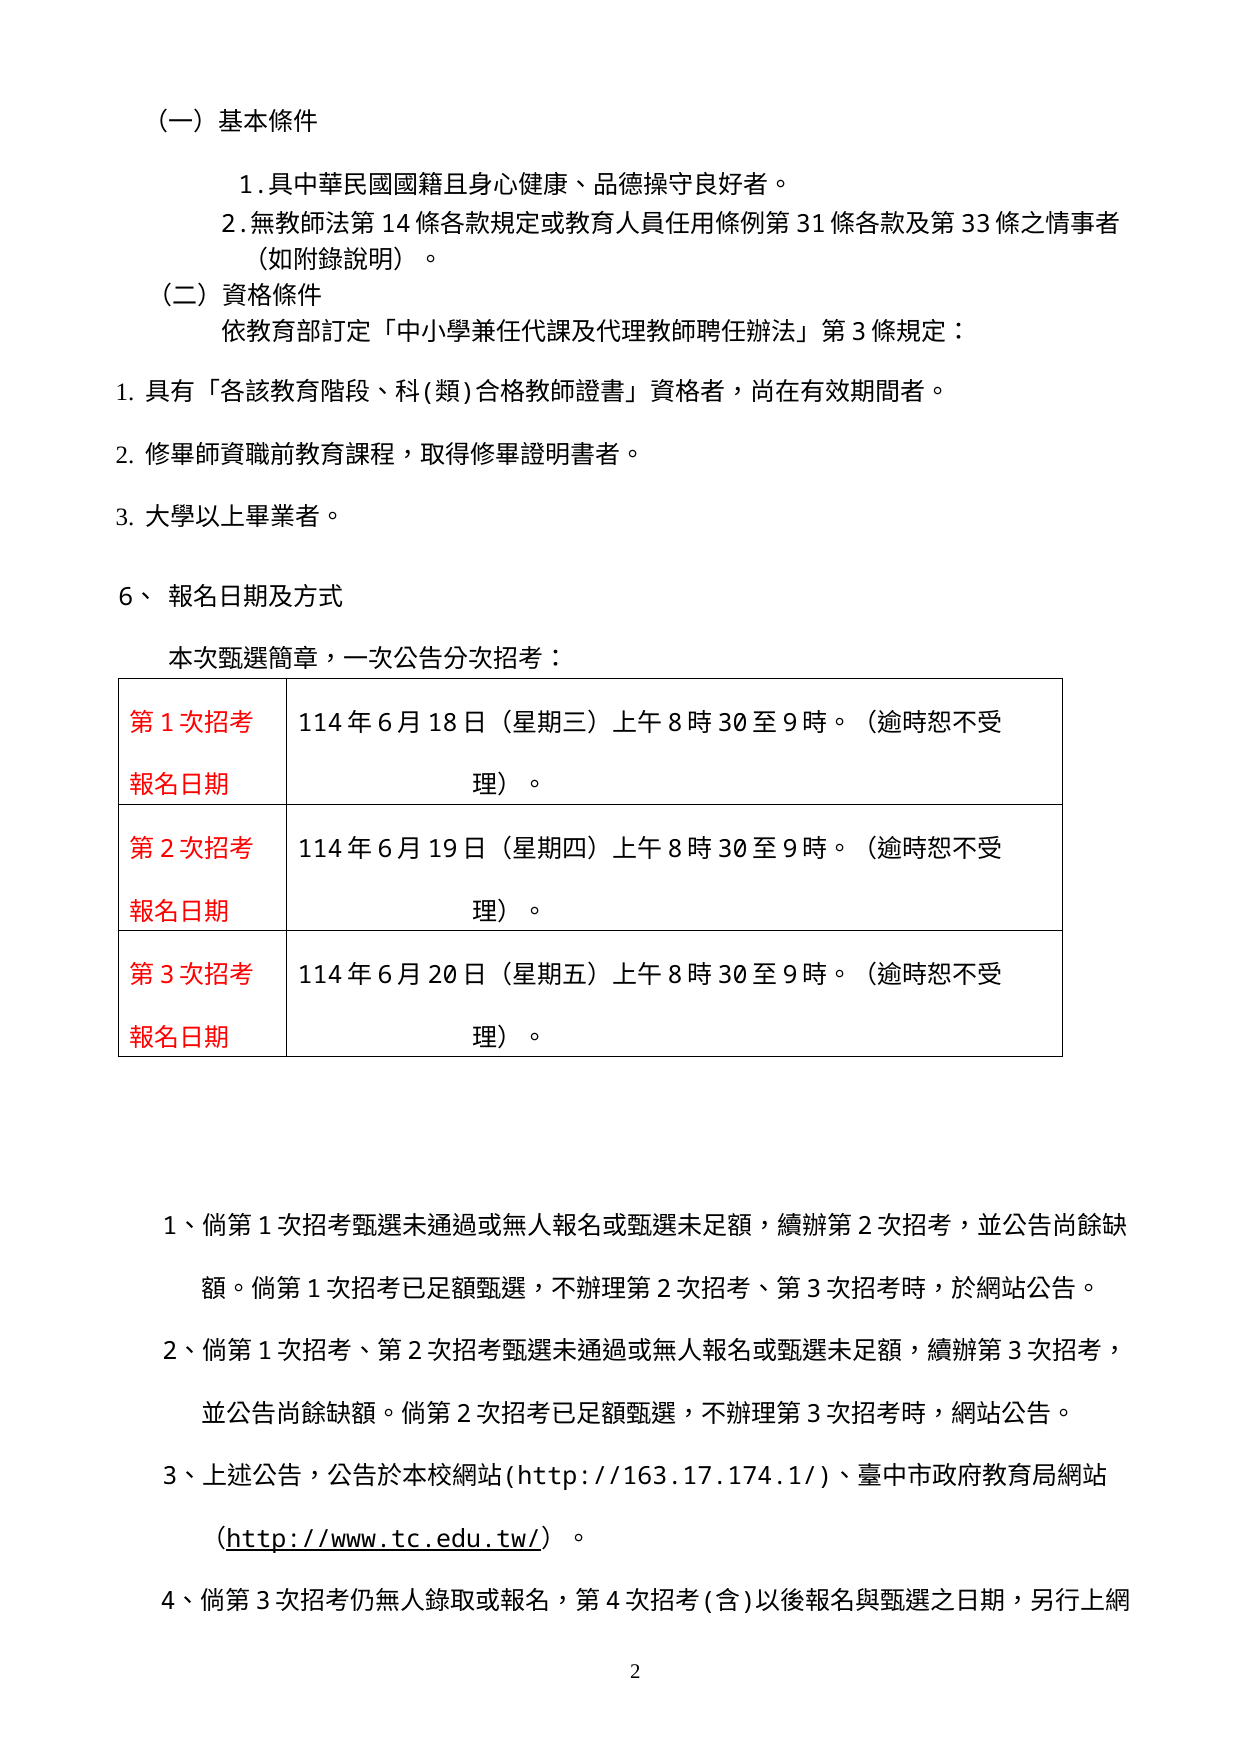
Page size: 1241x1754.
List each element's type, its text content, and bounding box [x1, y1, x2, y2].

table_cell 114年6月20日（星期五）上午8時30至9時。（逾時恕不受理）。 [287, 931, 1062, 1056]
list 報名日期及方式 [118, 553, 1152, 615]
table_header 114年6月18日（星期三）上午8時30至9時。（逾時恕不受理）。 [287, 679, 1062, 804]
table_cell 第2次招考 報名日期 [119, 805, 286, 930]
text 1.具中華民國國籍且身心健康、品德操守良好者。 [118, 141, 1152, 203]
table_cell 第3次招考 報名日期 [119, 931, 286, 1056]
text 3、上述公告，公告於本校網站(http://163.17.174.1/)、臺中市政府教育局網站（http://www.tc.edu.tw/）。 [162, 1432, 1152, 1557]
text 4、倘第3次招考仍無人錄取或報名，第4次招考(含)以後報名與甄選之日期，另行上網 [160, 1557, 1152, 1619]
table_header 第1次招考 報名日期 [119, 679, 286, 804]
list 大學以上畢業者。 [115, 473, 1152, 536]
table_cell 114年6月19日（星期四）上午8時30至9時。（逾時恕不受理）。 [287, 805, 1062, 930]
list 修畢師資職前教育課程，取得修畢證明書者。 [115, 411, 1152, 473]
text 本次甄選簡章，一次公告分次招考： [168, 615, 1152, 678]
text （二）資格條件 依教育部訂定「中小學兼任代課及代理教師聘任辦法」第3條規定： [148, 276, 1152, 348]
text 2、倘第1次招考、第2次招考甄選未通過或無人報名或甄選未足額，續辦第3次招考，並公告尚餘缺額。倘第2次招考已足額甄選，不辦理第3次招考時，網站公告。 [162, 1307, 1152, 1432]
list 具有「各該教育階段、科(類)合格教師證書」資格者，尚在有效期間者。 [115, 348, 1152, 411]
text 2.無教師法第14條各款規定或教育人員任用條例第31條各款及第33條之情事者（如附錄說明）。 [206, 203, 1152, 276]
text 1、倘第1次招考甄選未通過或無人報名或甄選未足額，續辦第2次招考，並公告尚餘缺額。倘第1次招考已足額甄選，不辦理第2次招考、第3次招考時，於網站公告。 [162, 1182, 1152, 1307]
text （一）基本條件 [143, 78, 1152, 141]
